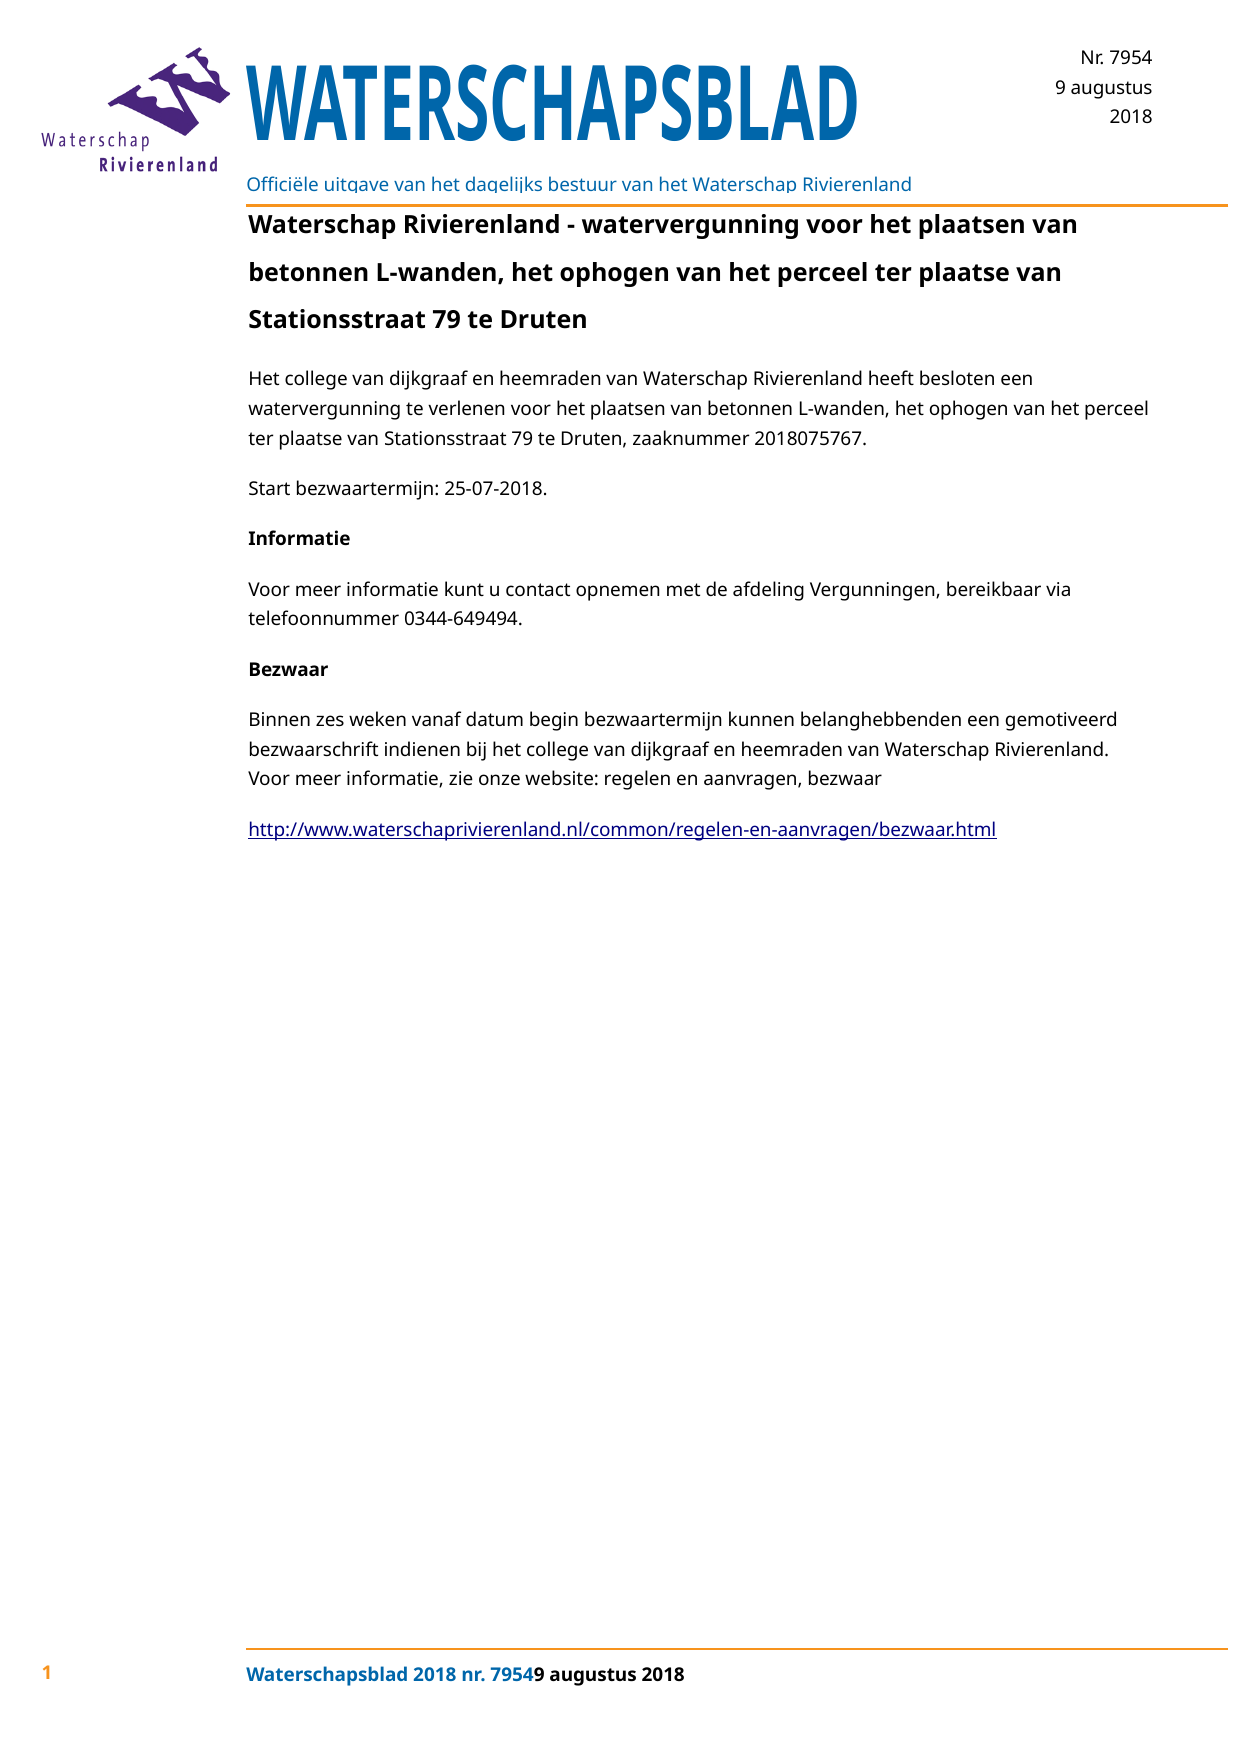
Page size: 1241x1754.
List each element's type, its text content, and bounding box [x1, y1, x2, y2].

text Informatie [248, 526, 1152, 551]
text Waterschap Rivierenland - watervergunning voor het plaatsen van betonnen L-wanden, het ophogen van het perceel ter plaatse van Stationsstraat 79 te Druten [248, 207, 1152, 336]
text Bezwaar [248, 656, 1152, 682]
text Start bezwaartermijn: 25-07-2018. [248, 475, 1152, 501]
text Voor meer informatie kunt u contact opnemen met de afdeling Vergunningen, bereikbaar via telefoonnummer 0344-649494. [248, 576, 1152, 631]
text Binnen zes weken vanaf datum begin bezwaartermijn kunnen belanghebbenden een gemotiveerd bezwaarschrift indienen bij het college van dijkgraaf en heemraden van Waterschap Rivierenland. Voor meer informatie, zie onze website: regelen en aanvragen, bezwaar [248, 706, 1152, 791]
picture [41, 47, 231, 172]
text http://www.waterschaprivierenland.nl/common/regelen-en-aanvragen/bezwaar.html [248, 816, 1152, 842]
text Het college van dijkgraaf en heemraden van Waterschap Rivierenland heeft besloten een watervergunning te verlenen voor het plaatsen van betonnen L-wanden, het ophogen van het perceel ter plaatse van Stationsstraat 79 te Druten, zaaknummer 2018075767. [248, 366, 1152, 450]
